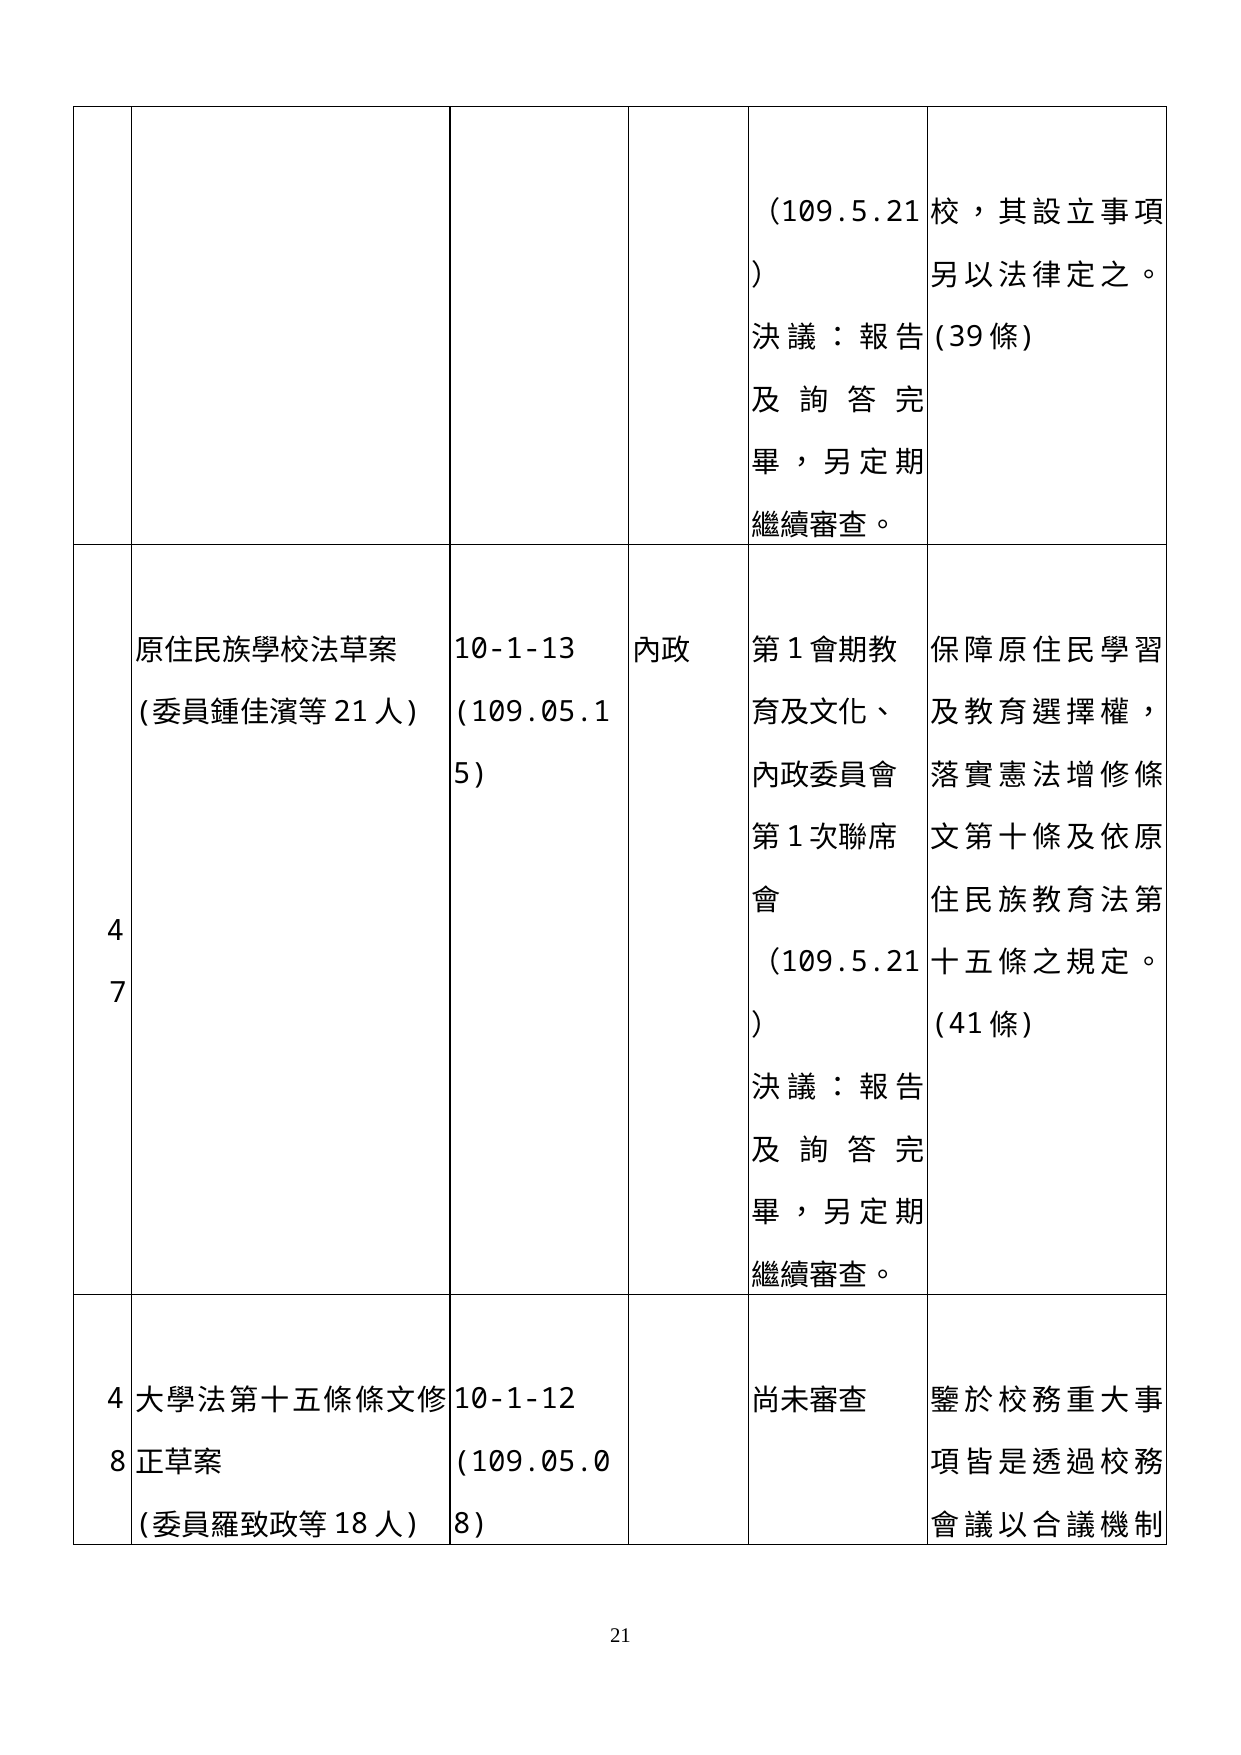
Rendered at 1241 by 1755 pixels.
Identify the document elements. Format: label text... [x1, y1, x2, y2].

table_cell 10-1-13 (109.05.15) [451, 545, 628, 1293]
table_cell [629, 107, 748, 543]
table_cell [629, 1295, 748, 1543]
table_cell [74, 107, 131, 543]
table_cell （109.5.21） 決議：報告及詢答完畢，另定期繼續審查。 [749, 107, 927, 543]
table_cell 原住民族學校法草案 (委員鍾佳濱等21人) [132, 545, 449, 1293]
table_cell 尚未審查 [749, 1295, 927, 1543]
table_cell 保障原住民學習及教育選擇權，落實憲法增修條文第十條及依原住民族教育法第十五條之規定。(41條) [928, 545, 1166, 1293]
table_cell 鑒於校務重大事項皆是透過校務會議以合議機制 [928, 1295, 1166, 1543]
table_cell 內政 [629, 545, 748, 1293]
table_cell [451, 107, 628, 543]
table_cell [74, 1295, 131, 1543]
table_cell [74, 545, 131, 1293]
table_cell 10-1-12 (109.05.08) [451, 1295, 628, 1543]
table_cell 第1會期教育及文化、內政委員會第1次聯席會 （109.5.21） 決議：報告及詢答完畢，另定期繼續審查。 [749, 545, 927, 1293]
table_cell 大學法第十五條條文修正草案 (委員羅致政等18人) [132, 1295, 449, 1543]
table_cell 校，其設立事項另以法律定之。(39條) [928, 107, 1166, 543]
table_cell [132, 107, 449, 543]
